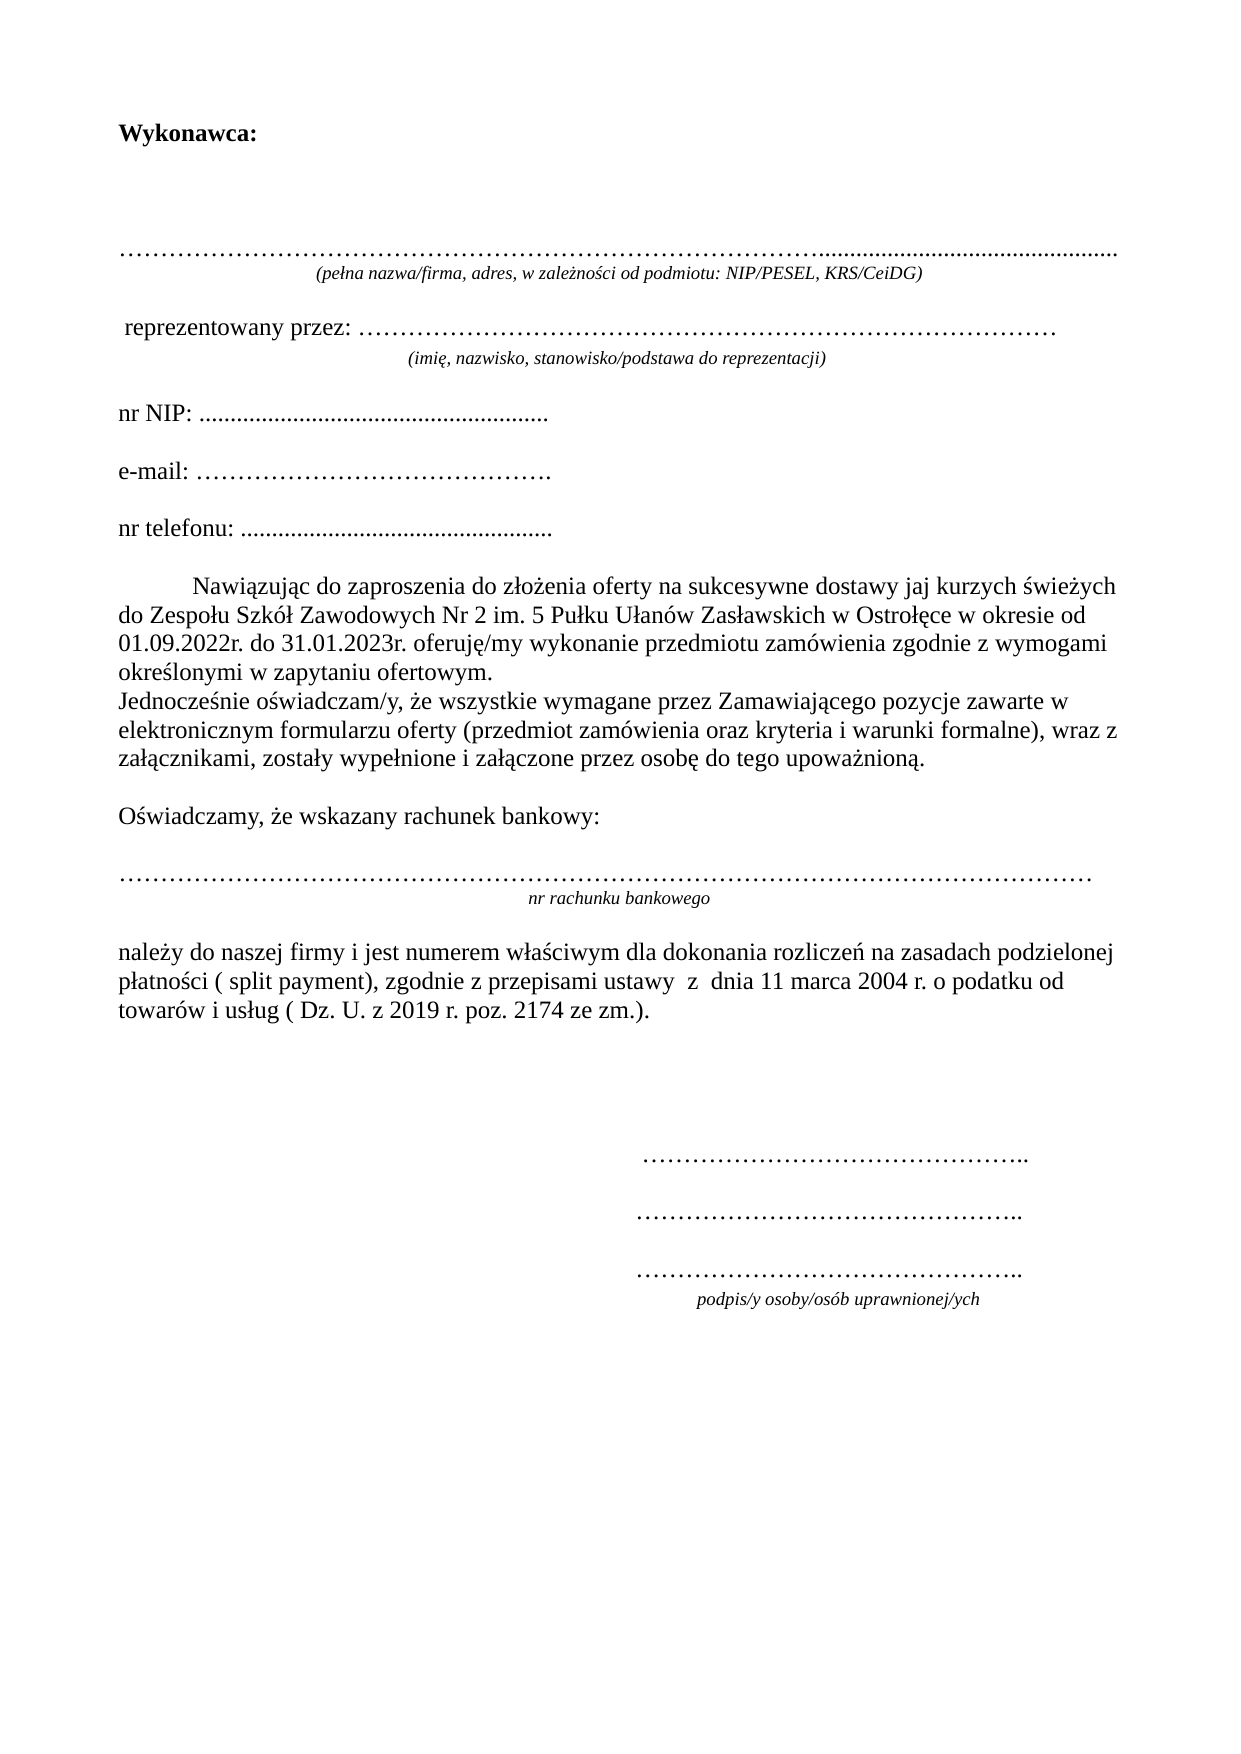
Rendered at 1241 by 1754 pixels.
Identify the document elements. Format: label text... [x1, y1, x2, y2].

text podpis/y osoby/osób uprawnionej/ych [118, 1282, 1122, 1311]
text Jednocześnie oświadczam/y, że wszystkie wymagane przez Zamawiającego pozycje zawarte w elektronicznym formularzu oferty (przedmiot zamówienia oraz kryteria i warunki formalne), wraz z załącznikami, zostały wypełnione i załączone przez osobę do tego upoważnioną. [118, 686, 1122, 772]
text ……………………………………….. [118, 1254, 1122, 1282]
text nr telefonu: .................................................. [118, 513, 1122, 542]
text …………………………………………………………………………................................................ [118, 233, 1122, 262]
text Nawiązując do zaproszenia do złożenia oferty na sukcesywne dostawy jaj kurzych świeżych do Zespołu Szkół Zawodowych Nr 2 im. 5 Pułku Ułanów Zasławskich w Ostrołęce w okresie od 01.09.2022r. do 31.01.2023r. oferuję/my wykonanie przedmiotu zamówienia zgodnie z wymogami określonymi w zapytaniu ofertowym. [118, 571, 1122, 686]
text ……………………………………….. [118, 1139, 1122, 1167]
text (pełna nazwa/firma, adres, w zależności od podmiotu: NIP/PESEL, KRS/CeiDG) [118, 262, 1122, 283]
text Wykonawca: [118, 118, 1122, 147]
text należy do naszej firmy i jest numerem właściwym dla dokonania rozliczeń na zasadach podzielonej płatności ( split payment), zgodnie z przepisami ustawy z dnia 11 marca 2004 r. o podatku od towarów i usług ( Dz. U. z 2019 r. poz. 2174 ze zm.). [118, 937, 1122, 1024]
text reprezentowany przez: ………………………………………………………………………… [118, 312, 1122, 341]
text nr NIP: ........................................................ [118, 398, 1122, 427]
text e-mail: ……………………………………. [118, 456, 1122, 485]
text nr rachunku bankowego [118, 887, 1122, 909]
text ……………………………………….. [118, 1196, 1122, 1225]
text Oświadczamy, że wskazany rachunek bankowy: [118, 801, 1122, 830]
text ……………………………………………………………………………………………………… [118, 858, 1122, 887]
text (imię, nazwisko, stanowisko/podstawa do reprezentacji) [118, 341, 1122, 370]
